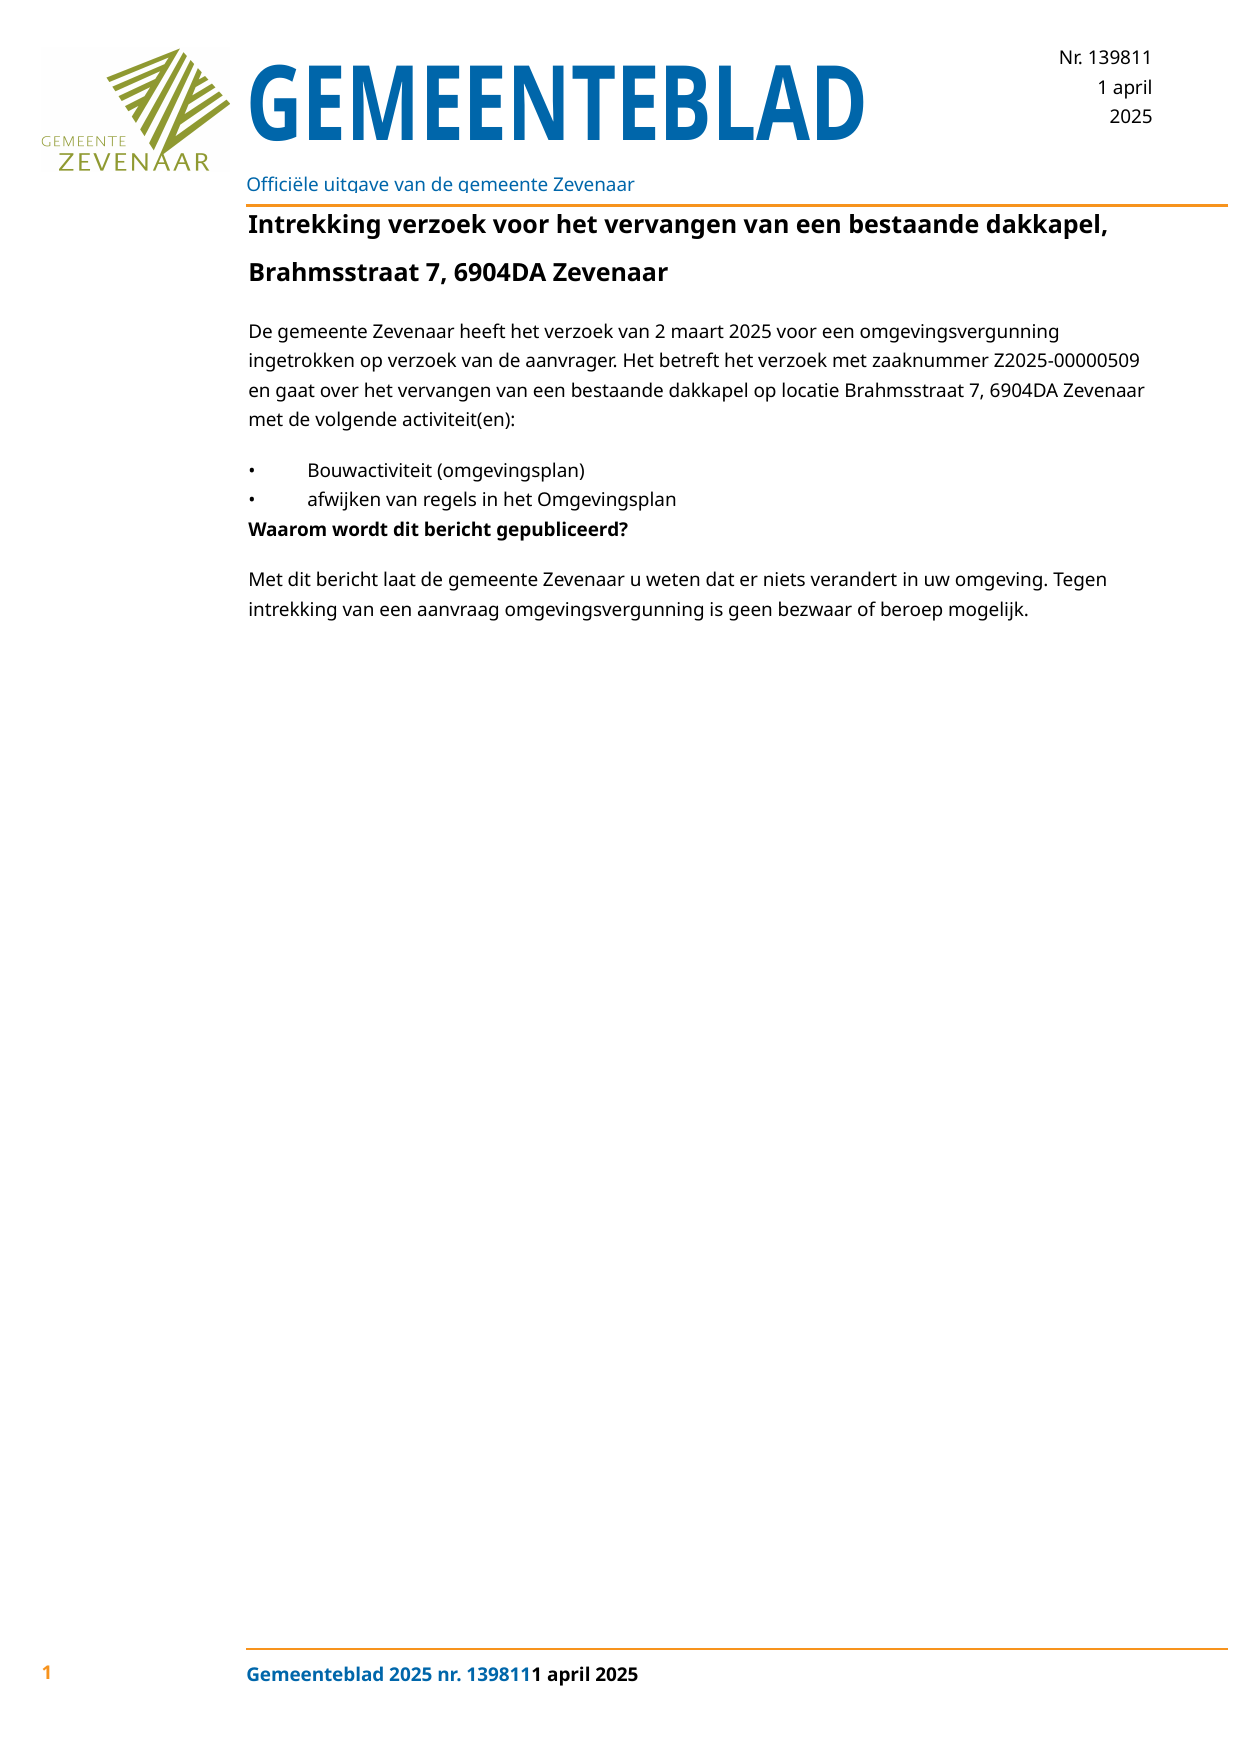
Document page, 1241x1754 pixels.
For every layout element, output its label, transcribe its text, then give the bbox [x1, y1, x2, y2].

picture [41, 47, 231, 172]
text De gemeente Zevenaar heeft het verzoek van 2 maart 2025 voor een omgevingsvergunning ingetrokken op verzoek van de aanvrager. Het betreft het verzoek met zaaknummer Z2025-00000509 en gaat over het vervangen van een bestaande dakkapel op locatie Brahmsstraat 7, 6904DA Zevenaar met de volgende activiteit(en): [248, 318, 1152, 432]
list afwijken van regels in het Omgevingsplan [248, 487, 1152, 512]
text Intrekking verzoek voor het vervangen van een bestaande dakkapel, Brahmsstraat 7, 6904DA Zevenaar [248, 207, 1152, 288]
list Bouwactiviteit (omgevingsplan) [248, 457, 1152, 483]
text Met dit bericht laat de gemeente Zevenaar u weten dat er niets verandert in uw omgeving. Tegen intrekking van een aanvraag omgevingsvergunning is geen bezwaar of beroep mogelijk. [248, 567, 1152, 622]
text Waarom wordt dit bericht gepubliceerd? [248, 516, 1152, 542]
